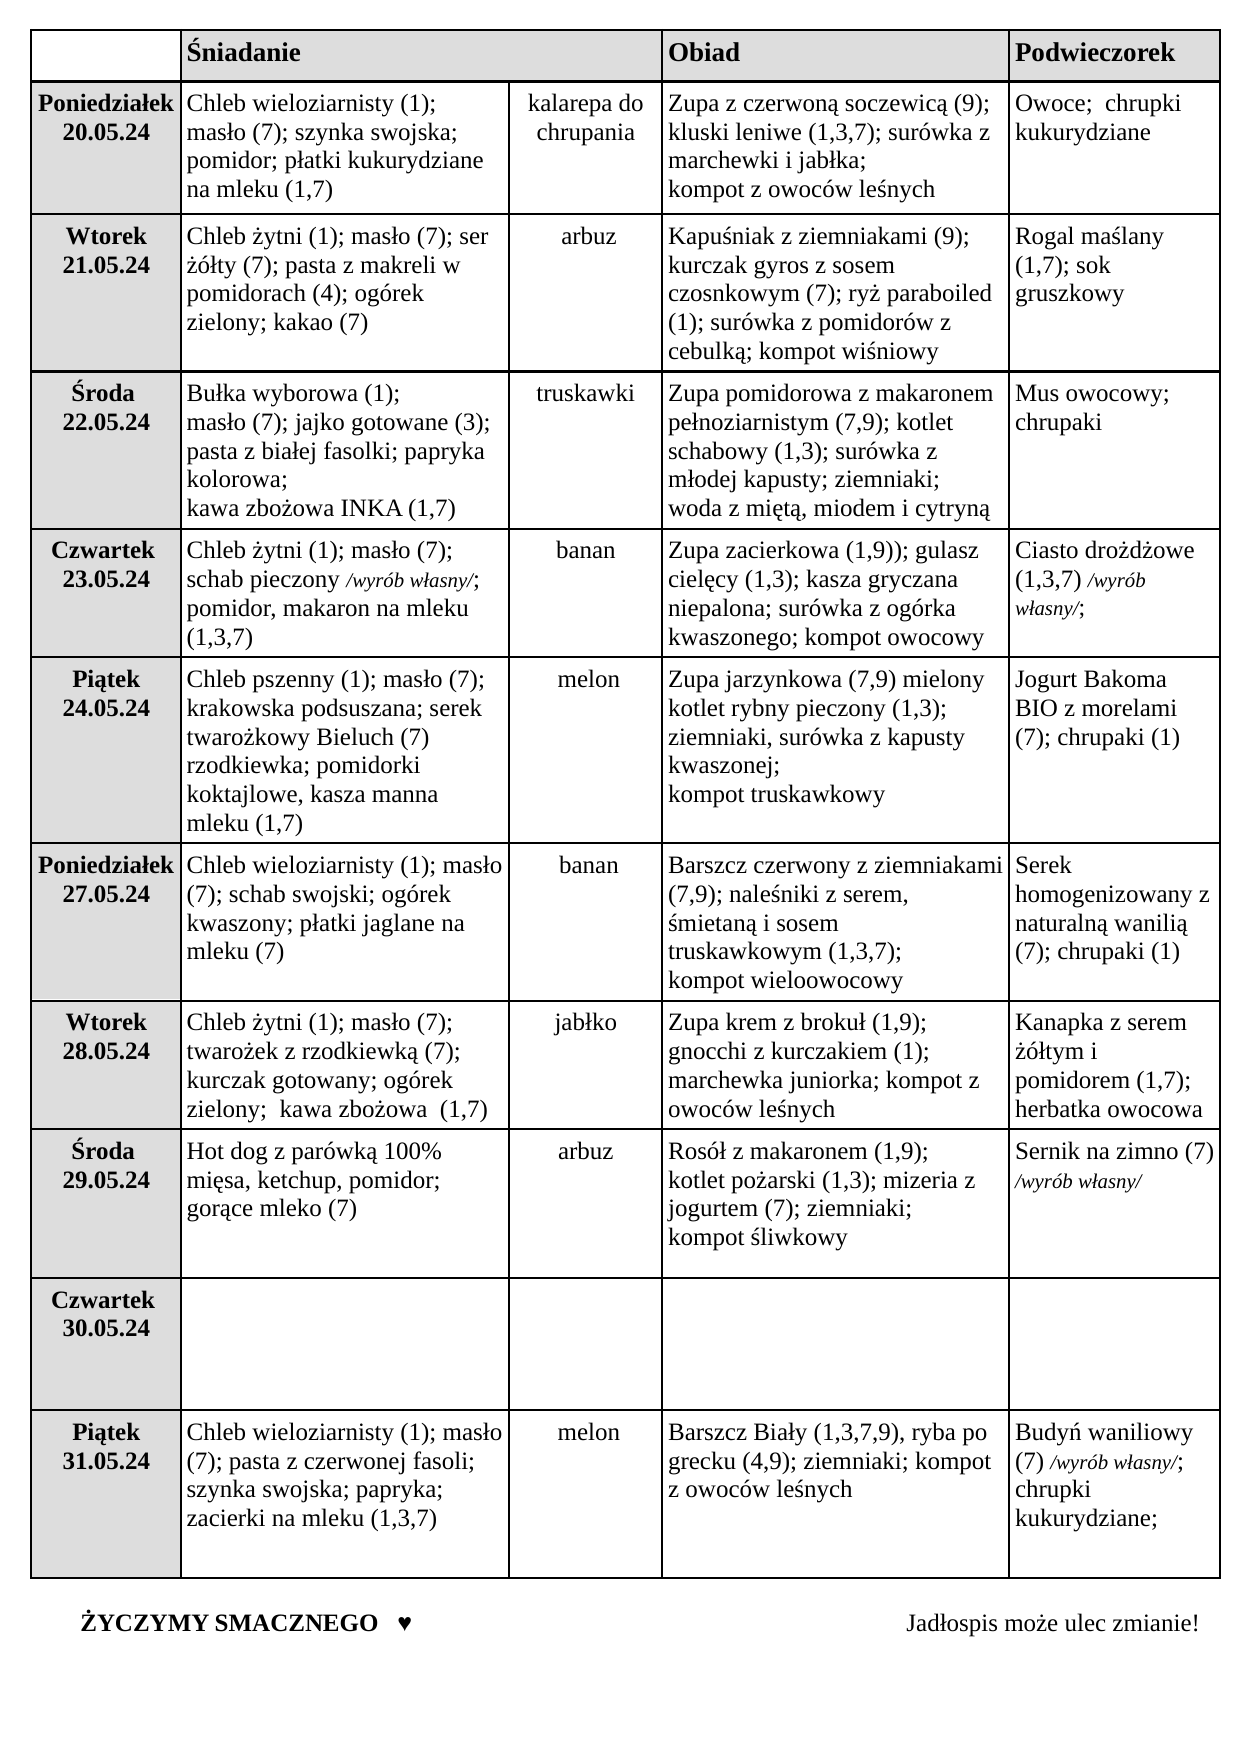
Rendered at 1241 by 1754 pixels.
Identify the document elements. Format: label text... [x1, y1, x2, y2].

table_cell Zupa z czerwoną soczewicą (9); kluski leniwe (1,3,7); surówka z marchewki i jabłka; kompot z owoców leśnych [663, 83, 1008, 213]
table_cell Kapuśniak z ziemniakami (9); kurczak gyros z sosem czosnkowym (7); ryż paraboiled (1); surówka z pomidorów z cebulką; kompot wiśniowy [663, 215, 1008, 370]
table_cell Środa 29.05.24 [32, 1130, 180, 1277]
table_cell Rogal maślany (1,7); sok gruszkowy [1010, 215, 1219, 370]
text ŻYCZYMY SMACZNEGO ♥ Jadłospis może ulec zmianie! [0, 1608, 1240, 1636]
table_cell Zupa krem z brokuł (1,9); gnocchi z kurczakiem (1); marchewka juniorka; kompot z owoców leśnych [663, 1002, 1008, 1128]
table_cell Chleb wieloziarnisty (1); masło (7); pasta z czerwonej fasoli; szynka swojska; papryka; zacierki na mleku (1,3,7) [182, 1411, 508, 1577]
table_cell Chleb żytni (1); masło (7); twarożek z rzodkiewką (7); kurczak gotowany; ogórek zielony; kawa zbożowa (1,7) [182, 1002, 508, 1128]
table_cell Zupa zacierkowa (1,9)); gulasz cielęcy (1,3); kasza gryczana niepalona; surówka z ogórka kwaszonego; kompot owocowy [663, 530, 1008, 656]
table_header [509, 31, 661, 80]
table_cell Poniedziałek 27.05.24 [32, 844, 180, 999]
table_cell [182, 1279, 508, 1409]
table_cell Budyń waniliowy (7) /wyrób własny/; chrupki kukurydziane; [1010, 1411, 1219, 1577]
table_cell arbuz [510, 1130, 661, 1277]
table_header Śniadanie [182, 31, 509, 80]
table_cell arbuz [510, 215, 661, 370]
table_cell Owoce; chrupki kukurydziane [1010, 83, 1219, 213]
table_cell Wtorek 28.05.24 [32, 1002, 180, 1128]
table_cell banan [510, 844, 661, 999]
table_cell melon [510, 658, 661, 842]
table_cell Wtorek 21.05.24 [32, 215, 180, 370]
table_cell Piątek 24.05.24 [32, 658, 180, 842]
table_cell Zupa pomidorowa z makaronem pełnoziarnistym (7,9); kotlet schabowy (1,3); surówka z młodej kapusty; ziemniaki; woda z miętą, miodem i cytryną [663, 373, 1008, 528]
table_cell Mus owocowy; chrupaki [1010, 373, 1219, 528]
table_header [32, 31, 180, 80]
table_cell Chleb wieloziarnisty (1); masło (7); schab swojski; ogórek kwaszony; płatki jaglane na mleku (7) [182, 844, 508, 999]
table_cell truskawki [510, 373, 661, 528]
table_cell Hot dog z parówką 100% mięsa, ketchup, pomidor; gorące mleko (7) [182, 1130, 508, 1277]
table_cell kalarepa do chrupania [510, 83, 661, 213]
table_cell Piątek 31.05.24 [32, 1411, 180, 1577]
table_cell [510, 1279, 661, 1409]
table_cell Czwartek 30.05.24 [32, 1279, 180, 1409]
table_cell Środa 22.05.24 [32, 373, 180, 528]
table_cell Serek homogenizowany z naturalną wanilią (7); chrupaki (1) [1010, 844, 1219, 999]
table_cell Chleb pszenny (1); masło (7); krakowska podsuszana; serek twarożkowy Bieluch (7) rzodkiewka; pomidorki koktajlowe, kasza manna mleku (1,7) [182, 658, 508, 842]
table_cell [663, 1279, 1008, 1409]
table_cell Jogurt Bakoma BIO z morelami (7); chrupaki (1) [1010, 658, 1219, 842]
table_cell Sernik na zimno (7) /wyrób własny/ [1010, 1130, 1219, 1277]
table_cell Barszcz czerwony z ziemniakami (7,9); naleśniki z serem, śmietaną i sosem truskawkowym (1,3,7); kompot wieloowocowy [663, 844, 1008, 999]
table_cell Czwartek 23.05.24 [32, 530, 180, 656]
table_cell Chleb wieloziarnisty (1); masło (7); szynka swojska; pomidor; płatki kukurydziane na mleku (1,7) [182, 83, 508, 213]
table_cell Bułka wyborowa (1); masło (7); jajko gotowane (3); pasta z białej fasolki; papryka kolorowa; kawa zbożowa INKA (1,7) [182, 373, 508, 528]
table_cell Rosół z makaronem (1,9); kotlet pożarski (1,3); mizeria z jogurtem (7); ziemniaki; kompot śliwkowy [663, 1130, 1008, 1277]
table_cell Kanapka z serem żółtym i pomidorem (1,7); herbatka owocowa [1010, 1002, 1219, 1128]
table_cell [1010, 1279, 1219, 1409]
table_cell Chleb żytni (1); masło (7); ser żółty (7); pasta z makreli w pomidorach (4); ogórek zielony; kakao (7) [182, 215, 508, 370]
table_cell melon [510, 1411, 661, 1577]
table_header Podwieczorek [1010, 31, 1219, 80]
table_header Obiad [663, 31, 1008, 80]
table_cell jabłko [510, 1002, 661, 1128]
table_cell Zupa jarzynkowa (7,9) mielony kotlet rybny pieczony (1,3); ziemniaki, surówka z kapusty kwaszonej; kompot truskawkowy [663, 658, 1008, 842]
table_cell Ciasto drożdżowe (1,3,7) /wyrób własny/; [1010, 530, 1219, 656]
table_cell Chleb żytni (1); masło (7); schab pieczony /wyrób własny/; pomidor, makaron na mleku (1,3,7) [182, 530, 508, 656]
table_cell banan [510, 530, 661, 656]
table_cell Barszcz Biały (1,3,7,9), ryba po grecku (4,9); ziemniaki; kompot z owoców leśnych [663, 1411, 1008, 1577]
table_cell Poniedziałek 20.05.24 [32, 83, 180, 213]
